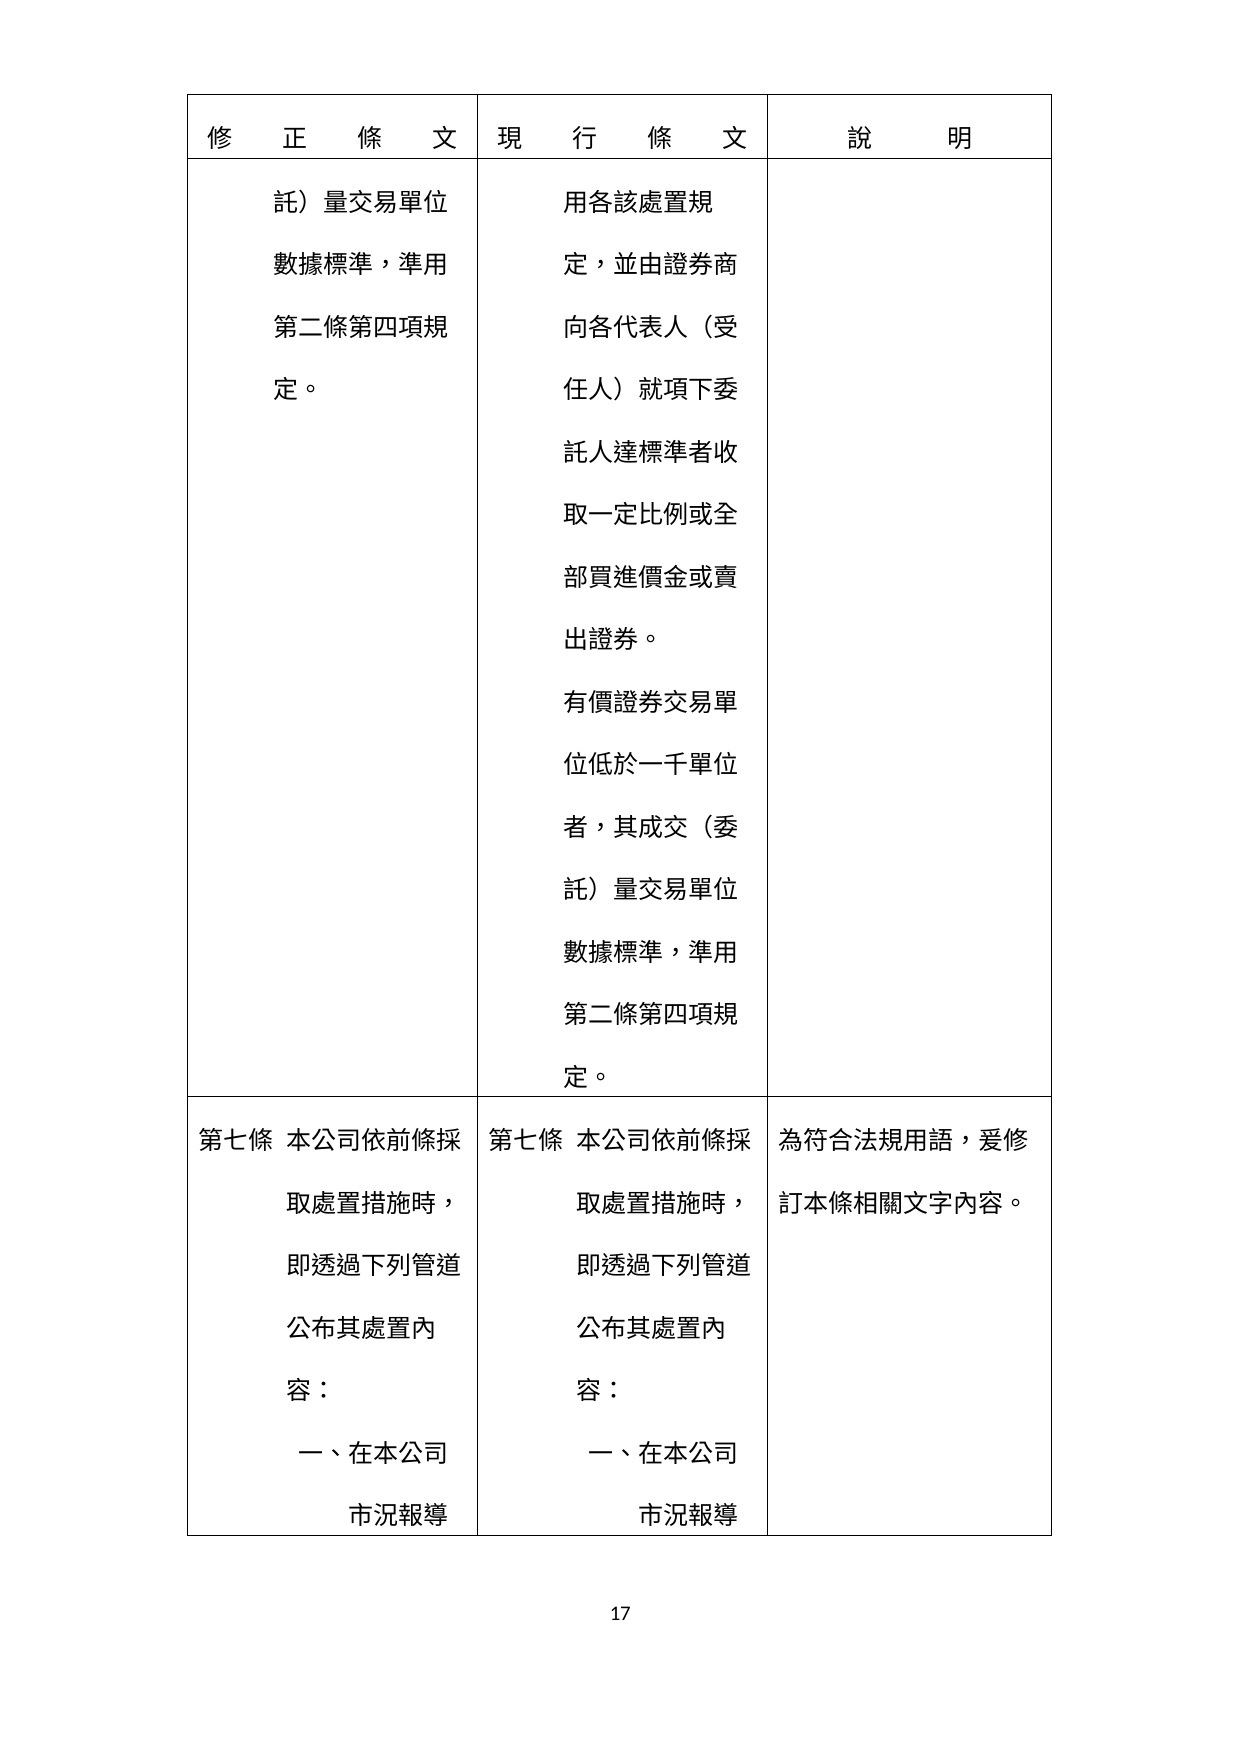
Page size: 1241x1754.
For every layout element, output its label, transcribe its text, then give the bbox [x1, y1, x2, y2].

table_header 說 明 [768, 95, 1051, 158]
table_cell 用各該處置規定，並由證券商向各代表人（受任人）就項下委託人達標準者收取一定比例或全部買進價金或賣出證券。 有價證券交易單位低於一千單位者，其成交（委託）量交易單位數據標準，準用第二條第四項規定。 [478, 159, 767, 1096]
table_cell [768, 159, 1051, 1096]
table_cell 為符合法規用語，爰修訂本條相關文字內容。 [768, 1097, 1051, 1535]
table_header 現 行 條 文 [478, 95, 767, 158]
table_cell 第七條 本公司依前條採取處置措施時，即透過下列管道公布其處置內容： 一、在本公司市況報導 [478, 1097, 767, 1535]
table_header 修 正 條 文 [188, 95, 477, 158]
table_cell 第七條 本公司依前條採取處置措施時，即透過下列管道公布其處置內容： 一、在本公司市況報導 [188, 1097, 477, 1535]
table_cell 託）量交易單位數據標準，準用第二條第四項規定。 [188, 159, 477, 1096]
